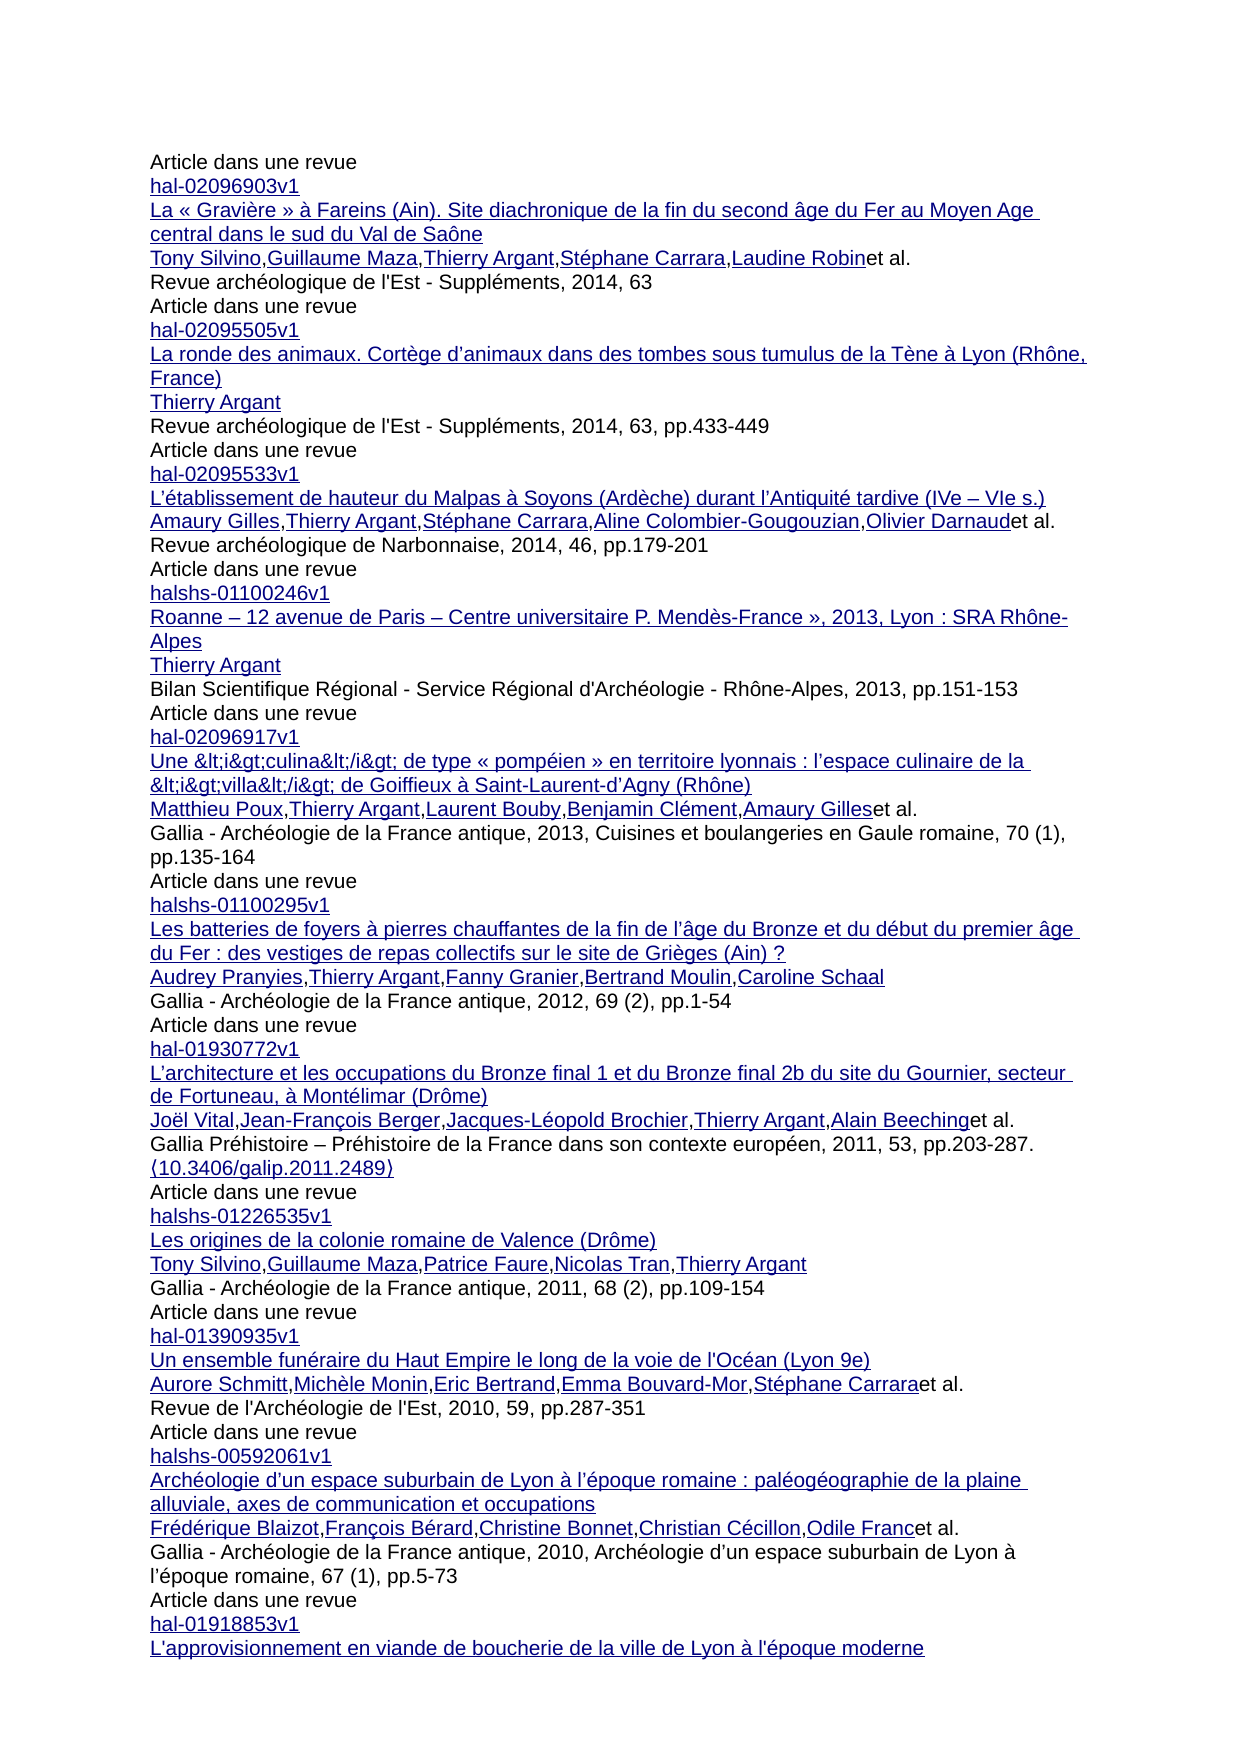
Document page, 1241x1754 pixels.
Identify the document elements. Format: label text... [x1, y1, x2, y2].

table_cell Les batteries de foyers à pierres chauffantes de la fin de l’âge du Bronze et du début du premier âge du Fer : des vestiges de repas collectifs sur le site de Grièges (Ain) ? Audrey Pranyies,Thierry Argant,Fanny Granier,Bertrand Moulin,Caroline Schaal Gallia - Archéologie de la France antique, 2012, 69 (2), pp.1-54 Article dans une revue hal-01930772v1 [150, 917, 1090, 1060]
table_cell L’établissement de hauteur du Malpas à Soyons (Ardèche) durant l’Antiquité tardive (IVe – VIe s.) Amaury Gilles,Thierry Argant,Stéphane Carrara,Aline Colombier-Gougouzian,Olivier Darnaudet al. Revue archéologique de Narbonnaise, 2014, 46, pp.179-201 Article dans une revue halshs-01100246v1 [150, 485, 1090, 605]
table_cell Une &lt;i&gt;culina&lt;/i&gt; de type « pompéien » en territoire lyonnais : l’espace culinaire de la &lt;i&gt;villa&lt;/i&gt; de Goiffieux à Saint-Laurent-d’Agny (Rhône) Matthieu Poux,Thierry Argant,Laurent Bouby,Benjamin Clément,Amaury Gilleset al. Gallia - Archéologie de la France antique, 2013, Cuisines et boulangeries en Gaule romaine, 70 (1), pp.135-164 Article dans une revue halshs-01100295v1 [150, 749, 1090, 917]
table_cell L’architecture et les occupations du Bronze final 1 et du Bronze final 2b du site du Gournier, secteur de Fortuneau, à Montélimar (Drôme) Joël Vital,Jean-François Berger,Jacques-Léopold Brochier,Thierry Argant,Alain Beechinget al. Gallia Préhistoire – Préhistoire de la France dans son contexte européen, 2011, 53, pp.203-287. ⟨10.3406/galip.2011.2489⟩ Article dans une revue halshs-01226535v1 [150, 1060, 1090, 1228]
table_cell La « Gravière » à Fareins (Ain). Site diachronique de la fin du second âge du Fer au Moyen Age central dans le sud du Val de Saône Tony Silvino,Guillaume Maza,Thierry Argant,Stéphane Carrara,Laudine Robinet al. Revue archéologique de l'Est - Suppléments, 2014, 63 Article dans une revue hal-02095505v1 [150, 198, 1090, 342]
table_cell Article dans une revue hal-02096903v1 [150, 150, 1090, 198]
table_cell Les origines de la colonie romaine de Valence (Drôme) Tony Silvino,Guillaume Maza,Patrice Faure,Nicolas Tran,Thierry Argant Gallia - Archéologie de la France antique, 2011, 68 (2), pp.109-154 Article dans une revue hal-01390935v1 [150, 1228, 1090, 1348]
table_cell Roanne – 12 avenue de Paris – Centre universitaire P. Mendès-France », 2013, Lyon : SRA Rhône-Alpes Thierry Argant Bilan Scientifique Régional - Service Régional d'Archéologie - Rhône-Alpes, 2013, pp.151-153 Article dans une revue hal-02096917v1 [150, 605, 1090, 749]
table_cell Un ensemble funéraire du Haut Empire le long de la voie de l'Océan (Lyon 9e) Aurore Schmitt,Michèle Monin,Eric Bertrand,Emma Bouvard-Mor,Stéphane Carraraet al. Revue de l'Archéologie de l'Est, 2010, 59, pp.287-351 Article dans une revue halshs-00592061v1 [150, 1348, 1090, 1468]
table_cell L'approvisionnement en viande de boucherie de la ville de Lyon à l'époque moderne [150, 1635, 1090, 1659]
table_cell La ronde des animaux. Cortège d’animaux dans des tombes sous tumulus de la Tène à Lyon (Rhône, France) Thierry Argant Revue archéologique de l'Est - Suppléments, 2014, 63, pp.433-449 Article dans une revue hal-02095533v1 [150, 342, 1090, 485]
table_cell Archéologie d’un espace suburbain de Lyon à l’époque romaine : paléogéographie de la plaine alluviale, axes de communication et occupations Frédérique Blaizot,François Bérard,Christine Bonnet,Christian Cécillon,Odile Francet al. Gallia - Archéologie de la France antique, 2010, Archéologie d’un espace suburbain de Lyon à l’époque romaine, 67 (1), pp.5-73 Article dans une revue hal-01918853v1 [150, 1468, 1090, 1635]
